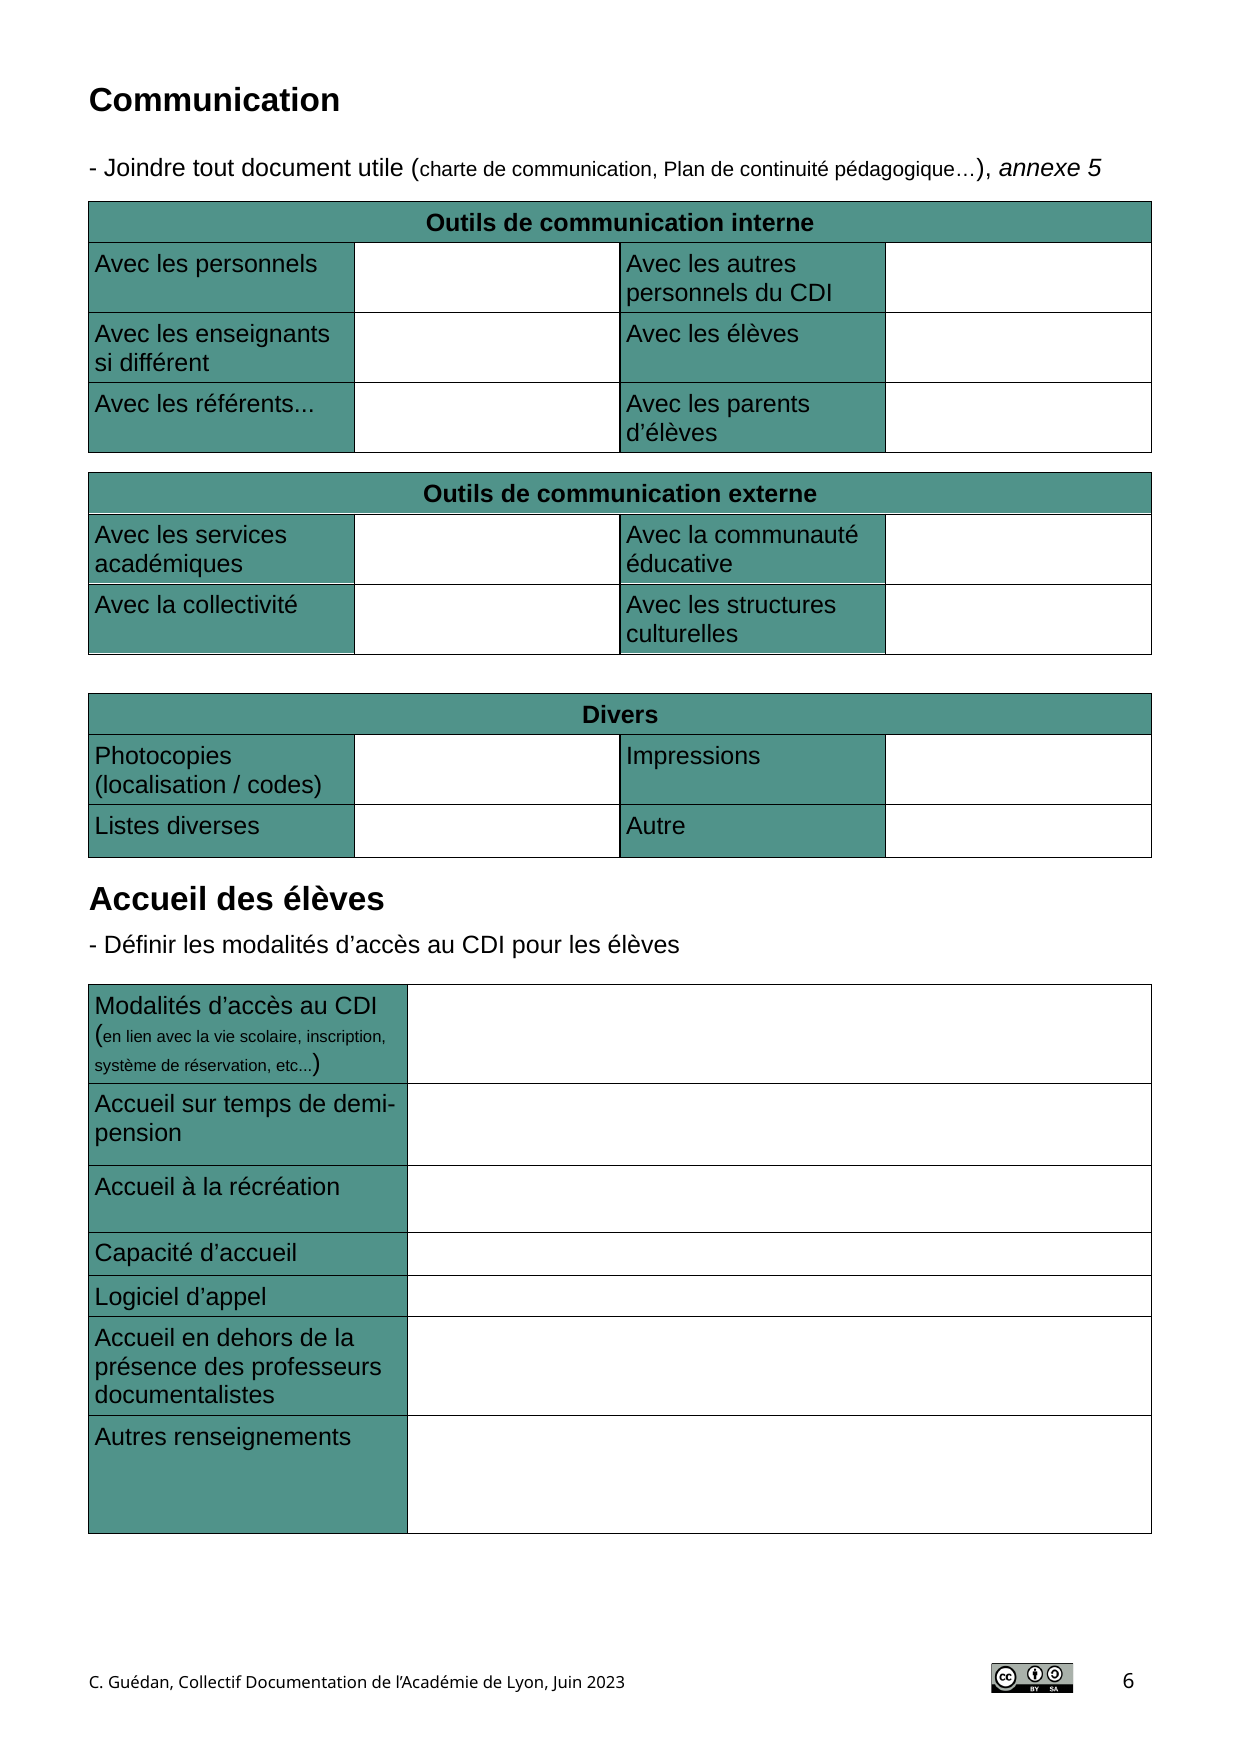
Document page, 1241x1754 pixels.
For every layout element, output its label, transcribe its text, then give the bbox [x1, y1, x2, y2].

table_cell Accueil à la récréation [89, 1166, 407, 1232]
table_header Outils de communication externe [89, 473, 1151, 513]
table_cell [886, 805, 1151, 857]
table_cell [355, 735, 619, 804]
table_cell [355, 515, 619, 583]
table_cell [886, 585, 1151, 653]
table_cell Avec la collectivité [89, 585, 354, 653]
table_cell [355, 243, 619, 312]
table_cell [886, 313, 1151, 382]
table_cell [355, 805, 619, 857]
table_cell [408, 1416, 1151, 1533]
table_cell Avec les référents... [89, 383, 354, 452]
text - Joindre tout document utile (charte de communication, Plan de continuité pédagogique…), annexe 5 [88, 153, 1152, 182]
table_cell [408, 1233, 1151, 1275]
table_cell Avec les enseignants si différent [89, 313, 354, 382]
table_cell Avec les structures culturelles [621, 585, 885, 653]
text - Définir les modalités d’accès au CDI pour les élèves [88, 930, 1152, 959]
table_cell [408, 1276, 1151, 1316]
table_cell Autre [621, 805, 885, 857]
table_cell Avec la communauté éducative [621, 515, 885, 583]
table_cell [886, 383, 1151, 452]
table_cell [886, 243, 1151, 312]
table_cell Accueil sur temps de demi-pension [89, 1084, 407, 1165]
table_header Modalités d’accès au CDI (en lien avec la vie scolaire, inscription, système de réservation, etc...) [89, 985, 407, 1083]
table_cell [355, 383, 619, 452]
picture [991, 1663, 1074, 1693]
table_cell [886, 515, 1151, 583]
table_header Divers [89, 694, 1151, 734]
table_cell Capacité d’accueil [89, 1233, 407, 1275]
table_cell Autres renseignements [89, 1416, 407, 1533]
table_cell [886, 735, 1151, 804]
table_cell [355, 585, 619, 653]
table_cell Photocopies (localisation / codes) [89, 735, 354, 804]
table_header Outils de communication interne [89, 202, 1151, 242]
table_header [408, 985, 1151, 1083]
table_cell Avec les services académiques [89, 515, 354, 583]
table_cell Avec les parents d’élèves [621, 383, 885, 452]
table_cell Avec les autres personnels du CDI [621, 243, 885, 312]
table_cell Impressions [621, 735, 885, 804]
table_cell Avec les élèves [621, 313, 885, 382]
table_cell Listes diverses [89, 805, 354, 857]
table_cell [408, 1084, 1151, 1165]
subtitle Communication [88, 80, 1152, 118]
table_cell [408, 1317, 1151, 1415]
table_cell Accueil en dehors de la présence des professeurs documentalistes [89, 1317, 407, 1415]
subtitle Accueil des élèves [88, 879, 1152, 918]
table_cell [355, 313, 619, 382]
table_cell Logiciel d’appel [89, 1276, 407, 1316]
table_cell Avec les personnels [89, 243, 354, 312]
table_cell [408, 1166, 1151, 1232]
